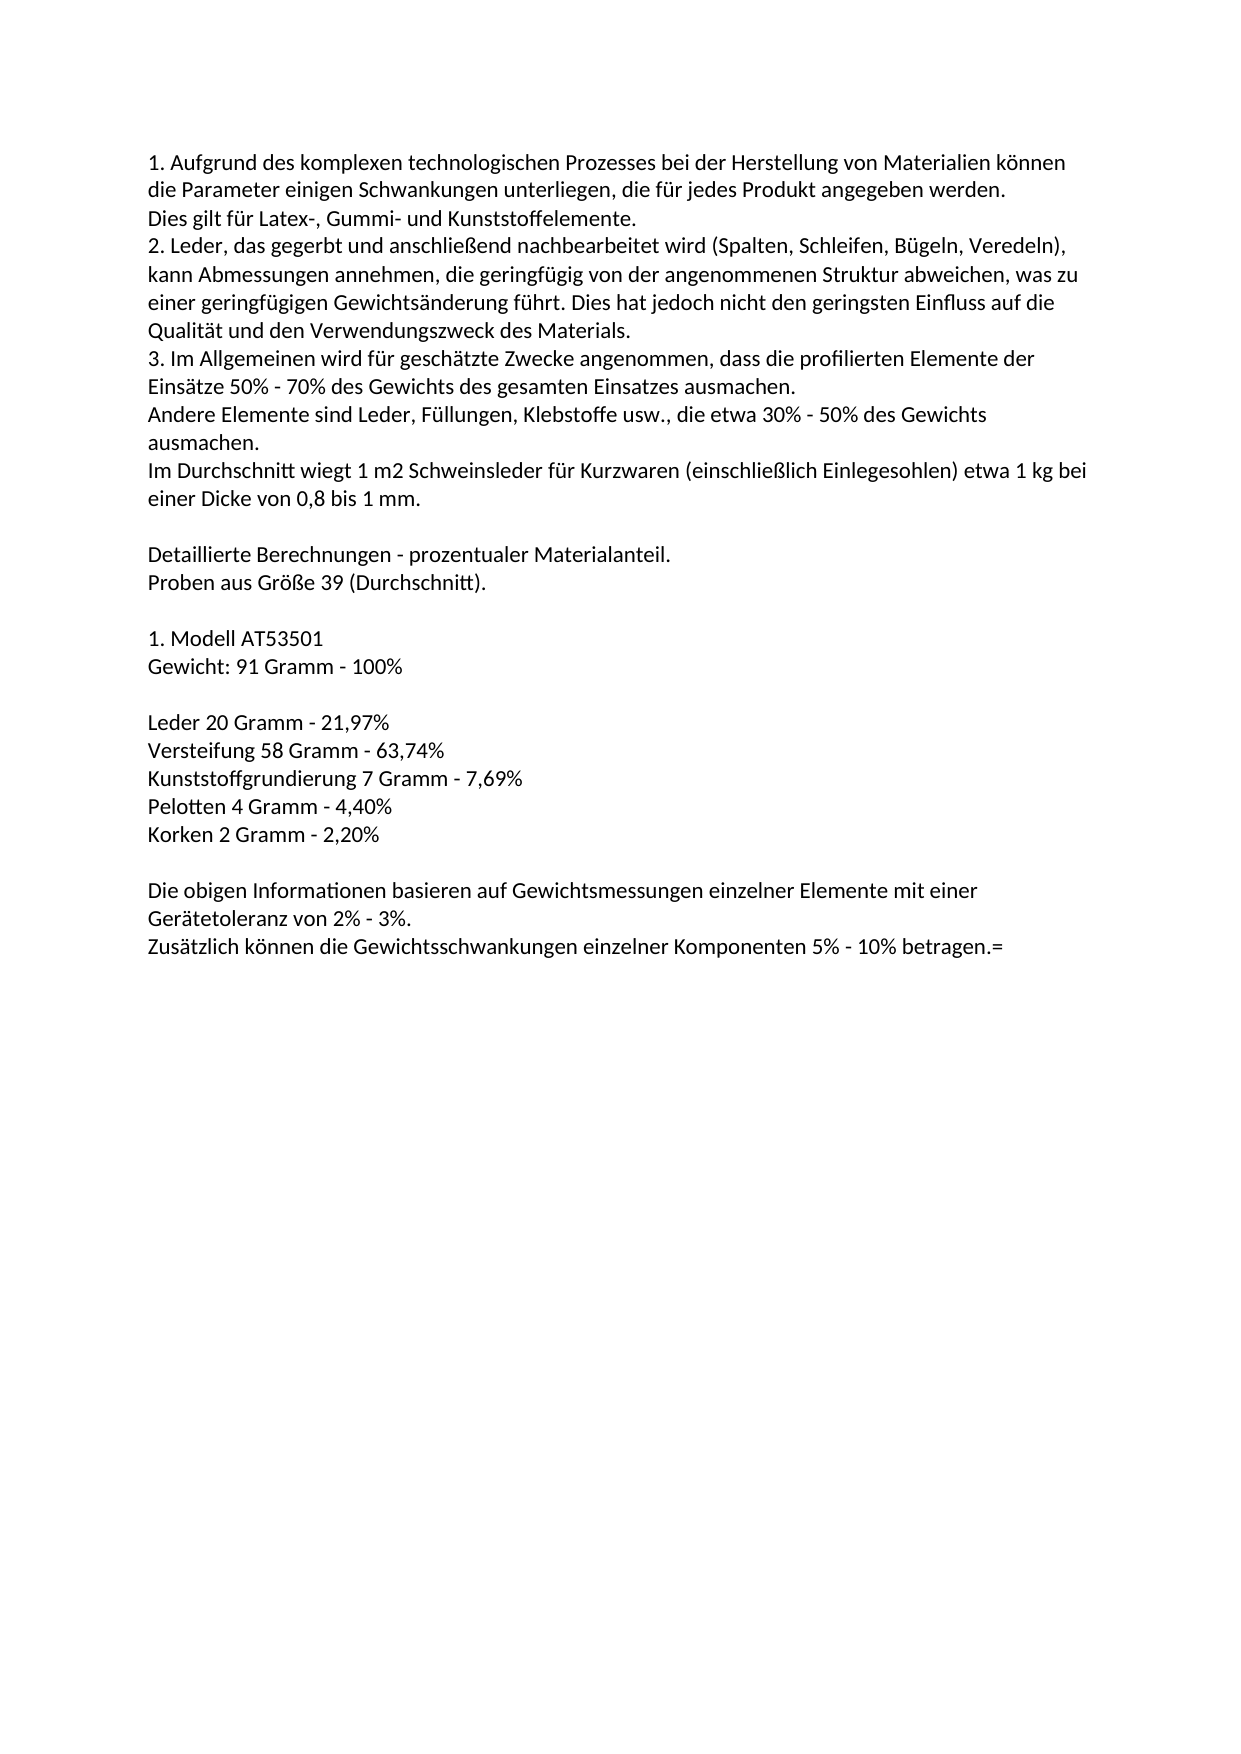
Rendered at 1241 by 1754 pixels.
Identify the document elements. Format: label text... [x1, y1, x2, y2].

text Versteifung 58 Gramm - 63,74% [148, 736, 1093, 764]
text 3. Im Allgemeinen wird für geschätzte Zwecke angenommen, dass die profilierten Elemente der Einsätze 50% - 70% des Gewichts des gesamten Einsatzes ausmachen. [148, 344, 1093, 400]
text Dies gilt für Latex-, Gummi- und Kunststoffelemente. [148, 204, 1093, 232]
text Im Durchschnitt wiegt 1 m2 Schweinsleder für Kurzwaren (einschließlich Einlegesohlen) etwa 1 kg bei einer Dicke von 0,8 bis 1 mm. [148, 456, 1093, 512]
text Leder 20 Gramm - 21,97% [148, 708, 1093, 736]
text Detaillierte Berechnungen - prozentualer Materialanteil. [148, 540, 1093, 568]
text Die obigen Informationen basieren auf Gewichtsmessungen einzelner Elemente mit einer Gerätetoleranz von 2% - 3%. [148, 876, 1093, 932]
text Proben aus Größe 39 (Durchschnitt). [148, 568, 1093, 596]
text 2. Leder, das gegerbt und anschließend nachbearbeitet wird (Spalten, Schleifen, Bügeln, Veredeln), kann Abmessungen annehmen, die geringfügig von der angenommenen Struktur abweichen, was zu einer geringfügigen Gewichtsänderung führt. Dies hat jedoch nicht den geringsten Einfluss auf die Qualität und den Verwendungszweck des Materials. [148, 232, 1093, 344]
text 1. Aufgrund des komplexen technologischen Prozesses bei der Herstellung von Materialien können die Parameter einigen Schwankungen unterliegen, die für jedes Produkt angegeben werden. [148, 148, 1093, 204]
text Zusätzlich können die Gewichtsschwankungen einzelner Komponenten 5% - 10% betragen.= [148, 932, 1093, 960]
text Gewicht: 91 Gramm - 100% [148, 652, 1093, 680]
text Pelotten 4 Gramm - 4,40% [148, 792, 1093, 820]
text 1. Modell AT53501 [148, 624, 1093, 652]
text Kunststoffgrundierung 7 Gramm - 7,69% [148, 764, 1093, 792]
text Andere Elemente sind Leder, Füllungen, Klebstoffe usw., die etwa 30% - 50% des Gewichts ausmachen. [148, 400, 1093, 456]
text Korken 2 Gramm - 2,20% [148, 820, 1093, 848]
